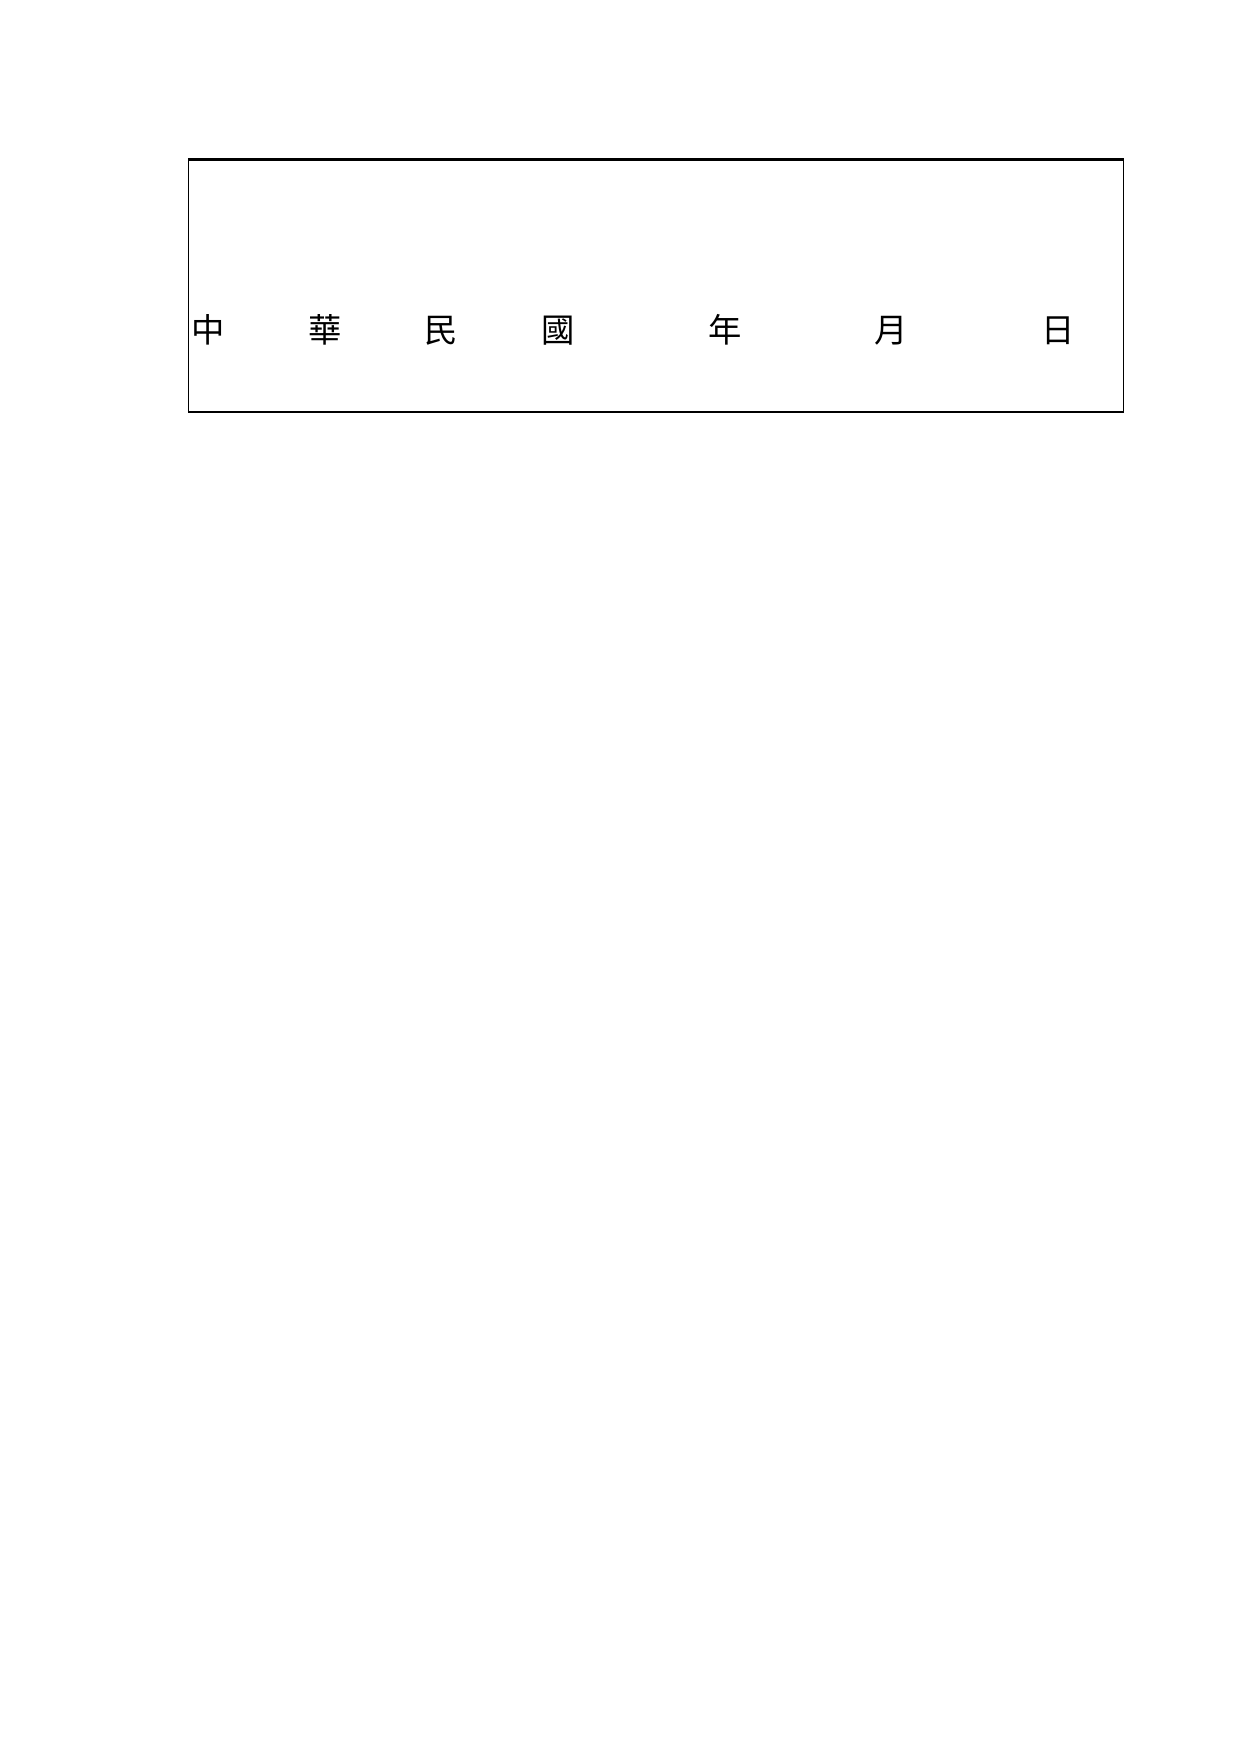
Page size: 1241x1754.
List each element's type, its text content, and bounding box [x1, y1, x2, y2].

table_cell 中 華 民 國 年 月 日 [189, 161, 1123, 411]
